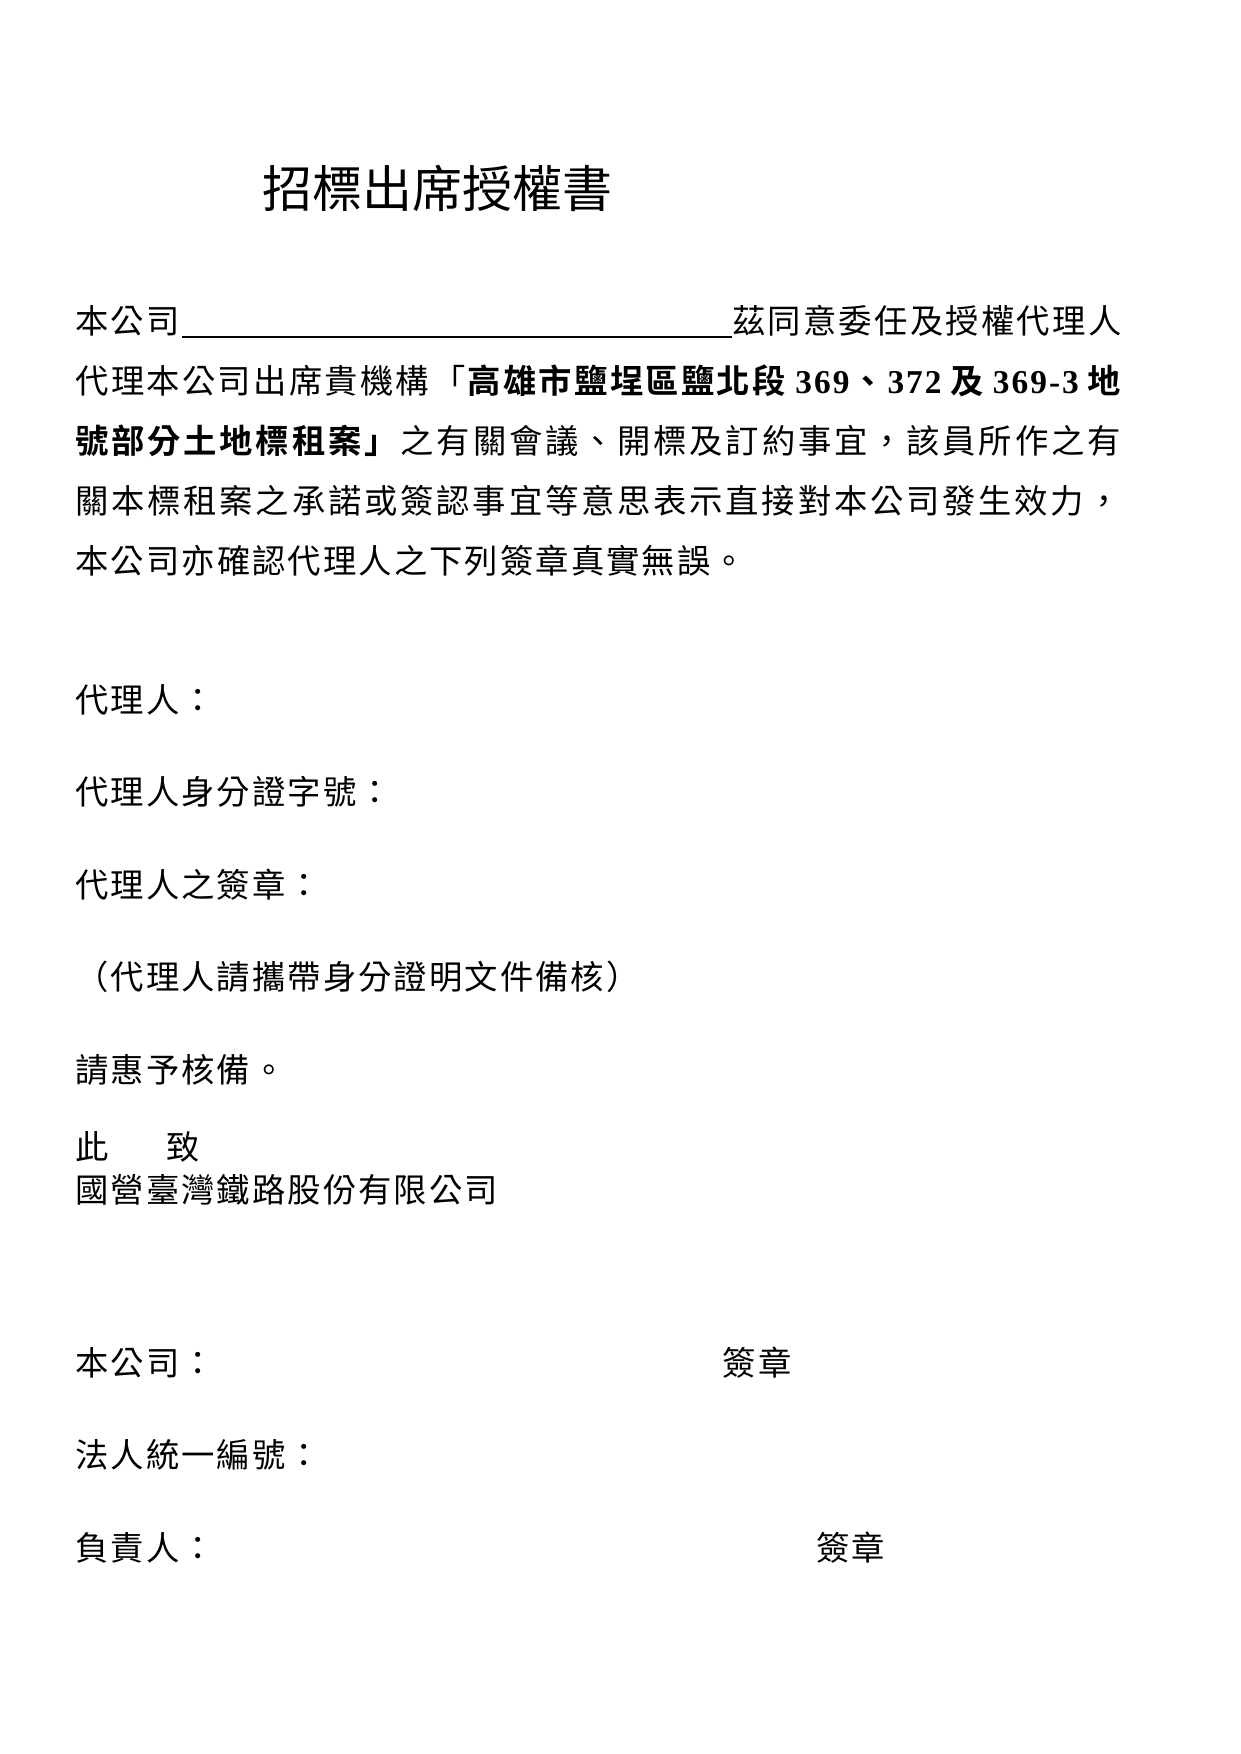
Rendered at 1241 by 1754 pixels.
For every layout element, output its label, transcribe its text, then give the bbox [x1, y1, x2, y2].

text 法人統一編號： [75, 1412, 1000, 1474]
text 代理人身分證字號： [75, 748, 1051, 811]
text 請惠予核備。 [75, 1026, 1000, 1088]
text 本公司 茲同意委任及授權代理人 代理本公司出席貴機構「高雄市鹽埕區鹽北段369、372及369-3地號部分土地標租案」之有關會議、開標及訂約事宜，該員所作之有關本標租案之承諾或簽認事宜等意思表示直接對本公司發生效力，本公司亦確認代理人之下列簽章真實無誤。 [75, 294, 1121, 583]
text 本公司： 簽章 [75, 1319, 1000, 1382]
text 代理人之簽章： [75, 841, 1051, 903]
text 此 致 [75, 1103, 1000, 1166]
text 負責人： 簽章 [75, 1504, 1000, 1567]
text 招標出席授權書 [262, 113, 937, 238]
text （代理人請攜帶身分證明文件備核） [75, 933, 1051, 996]
text 國營臺灣鐵路股份有限公司 [75, 1166, 1073, 1212]
text 代理人： [75, 656, 1051, 718]
